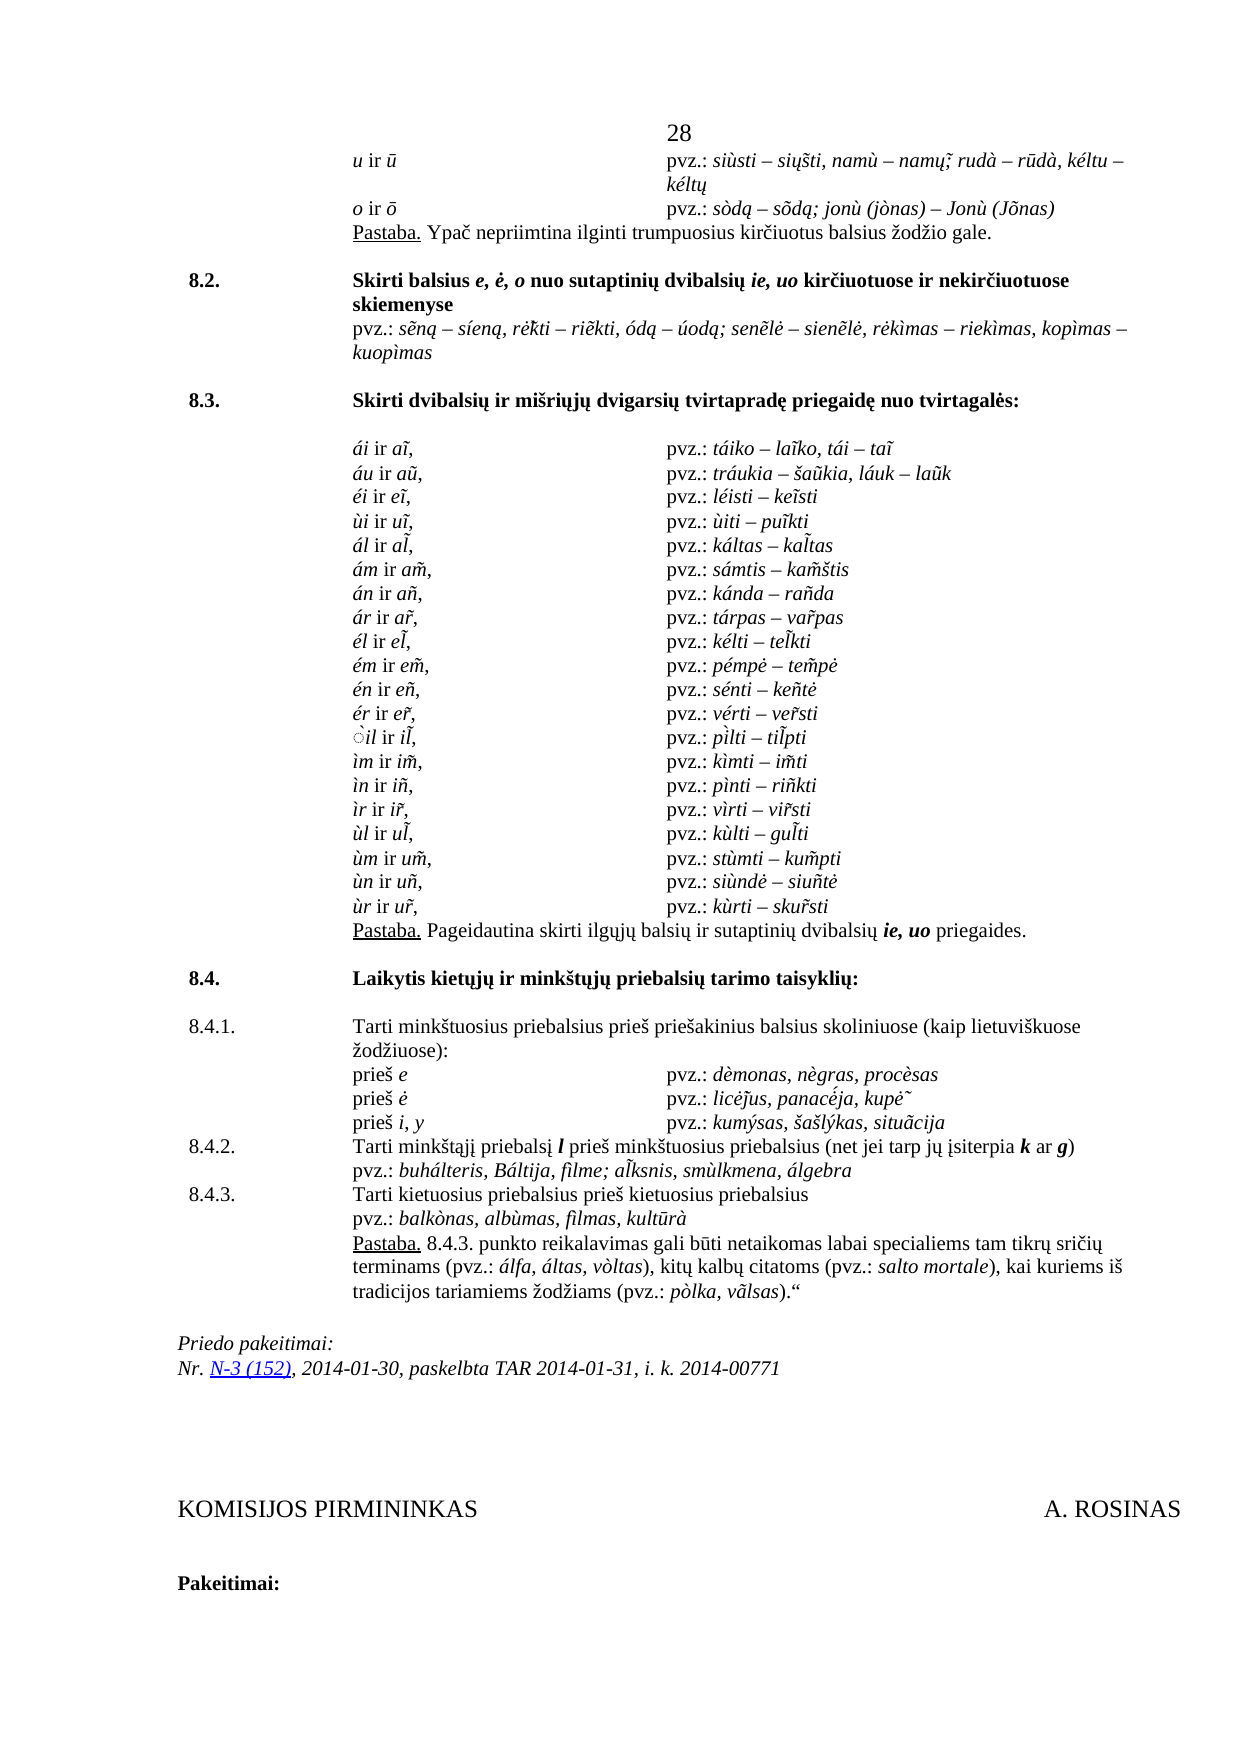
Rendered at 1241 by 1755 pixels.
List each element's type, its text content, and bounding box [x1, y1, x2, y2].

table_cell ùm ir um̃, [341, 845, 655, 869]
table_cell pvz.: tráukia – šaũkia, láuk – laũk [655, 460, 1181, 484]
table_cell áu ir aũ, [341, 460, 655, 484]
table_cell Laikytis kietųjų ir minkštųjų priebalsių tarimo taisyklių: [341, 966, 1181, 990]
table_cell ùi ir uĩ, [341, 509, 655, 533]
table_cell pvz.: táiko – laĩko, tái – taĩ [655, 436, 1181, 460]
table_cell án ir añ, [341, 581, 655, 605]
table_cell pvz.: dèmonas, nègras, procèsas [655, 1062, 1181, 1086]
table_cell [177, 244, 341, 268]
table_cell [177, 364, 341, 388]
table_cell Tarti minkštąjį priebalsį l prieš minkštuosius priebalsius (net jei tarp jų įsiterpia k ar g) pvz.: buhálteris, Báltija, fìlme; al̃ksnis, smùlkmena, álgebra [341, 1134, 1181, 1182]
table_cell [177, 485, 341, 508]
table_cell pvz.: kùrti – skur̃sti [655, 894, 1181, 918]
table_cell u ir ū [341, 148, 655, 196]
table_cell pvz.: kùlti – gul̃ti [655, 821, 1181, 845]
table_cell 8.4.3. [177, 1182, 341, 1230]
table_cell ál ir al̃, [341, 533, 655, 557]
table_cell prieš i, y [341, 1110, 655, 1134]
table_cell o ir ō [341, 196, 655, 220]
table_cell [177, 629, 341, 653]
table_cell ùn ir uñ, [341, 870, 655, 893]
table_cell Skirti dvibalsių ir mišriųjų dvigarsių tvirtapradę priegaidę nuo tvirtagalės: [341, 388, 1181, 412]
table_cell Pastaba. Pageidautina skirti ilgųjų balsių ir sutaptinių dvibalsių ie, uo priegaides. [341, 918, 1181, 942]
table_cell [341, 942, 1181, 966]
table_cell [177, 773, 341, 797]
table_cell pvz.: sòdą – sõdą; jonù (jònas) – Jonù (Jõnas) [655, 196, 1181, 220]
table_cell [177, 1086, 341, 1110]
table_cell [177, 942, 341, 966]
table_cell pvz.: kumýsas, šašlýkas, situãcija [655, 1110, 1181, 1134]
table_cell pvz.: ùiti – puĩkti [655, 509, 1181, 533]
table_cell él ir el̃, [341, 629, 655, 653]
table_cell [177, 797, 341, 821]
table_cell pvz.: licė̃jus, panacė́ja, kupė̃ [655, 1086, 1181, 1110]
table_cell pvz.: léisti – keĩsti [655, 485, 1181, 508]
table_cell pvz.: sámtis – kam̃štis [655, 557, 1181, 581]
table_cell [341, 364, 1181, 388]
table_cell [177, 990, 341, 1014]
table_cell [177, 436, 341, 460]
table_cell pvz.: kélti – tel̃kti [655, 629, 1181, 653]
table_cell [177, 509, 341, 533]
table_cell [177, 148, 341, 196]
table_cell ìm ir im̃, [341, 749, 655, 773]
table_cell pvz.: pìnti – riñkti [655, 773, 1181, 797]
table_cell pvz.: stùmti – kum̃pti [655, 845, 1181, 869]
table_cell pvz.: kánda – rañda [655, 581, 1181, 605]
table_cell én ir eñ, [341, 677, 655, 701]
table_cell éi ir eĩ, [341, 485, 655, 508]
table_cell [177, 581, 341, 605]
table_cell Pastaba. 8.4.3. punkto reikalavimas gali būti netaikomas labai specialiems tam tikrų sričių terminams (pvz.: álfa, áltas, vòltas), kitų kalbų citatoms (pvz.: salto mortale), kai kuriems iš tradicijos tariamiems žodžiams (pvz.: pòlka, vãlsas).“ [341, 1230, 1181, 1303]
table_cell 8.2. [177, 268, 341, 364]
text Pakeitimai: [177, 1571, 1181, 1595]
table_cell pvz.: vìrti – vir̃sti [655, 797, 1181, 821]
table_cell prieš e [341, 1062, 655, 1086]
table_cell pvz.: sénti – keñtė [655, 677, 1181, 701]
table_cell ̀il ir il̃, [341, 725, 655, 749]
table_cell pvz.: pìlti – til̃pti [655, 725, 1181, 749]
table_cell [177, 870, 341, 893]
table_cell pvz.: siùndė – siuñtė [655, 870, 1181, 893]
table_cell [177, 677, 341, 701]
table_cell [177, 749, 341, 773]
table_cell [177, 701, 341, 725]
table_cell [177, 220, 341, 244]
text Priedo pakeitimai: [177, 1331, 1181, 1355]
table_cell pvz.: vérti – ver̃sti [655, 701, 1181, 725]
table_cell ìr ir ir̃, [341, 797, 655, 821]
table_cell [177, 412, 341, 436]
table_cell 8.4. [177, 966, 341, 990]
table_cell [177, 653, 341, 677]
table_cell ám ir am̃, [341, 557, 655, 581]
table_cell [177, 918, 341, 942]
table_cell pvz.: pémpė – tem̃pė [655, 653, 1181, 677]
table_cell [177, 725, 341, 749]
table_cell ém ir em̃, [341, 653, 655, 677]
table_cell ùr ir ur̃, [341, 894, 655, 918]
table_cell [177, 605, 341, 629]
table_cell [177, 1062, 341, 1086]
table_cell [341, 412, 1181, 436]
table_cell [177, 845, 341, 869]
table_cell ìn ir iñ, [341, 773, 655, 797]
table_cell [177, 460, 341, 484]
table_cell [177, 196, 341, 220]
table_cell [177, 821, 341, 845]
table_cell ùl ir ul̃, [341, 821, 655, 845]
table_cell Tarti minkštuosius priebalsius prieš priešakinius balsius skoliniuose (kaip lietuviškuose žodžiuose): [341, 1014, 1181, 1062]
table_cell 8.4.2. [177, 1134, 341, 1182]
table_cell pvz.: tárpas – var̃pas [655, 605, 1181, 629]
table_cell pvz.: káltas – kal̃tas [655, 533, 1181, 557]
table_cell 8.3. [177, 388, 341, 412]
table_cell [177, 1230, 341, 1303]
table_cell ér ir er̃, [341, 701, 655, 725]
table_cell [341, 990, 1181, 1014]
table_cell Pastaba. Ypač nepriimtina ilginti trumpuosius kirčiuotus balsius žodžio gale. [341, 220, 1181, 244]
table_cell pvz.: siùsti – sių̃sti, namù – namų̃; rudà – rūdà, kéltu – kéltų [655, 148, 1181, 196]
table_cell Skirti balsius e, ė, o nuo sutaptinių dvibalsių ie, uo kirčiuotuose ir nekirčiuotuose skiemenyse pvz.: sẽną – síeną, rė̃kti – riẽkti, ódą – úodą; senẽlė – sienẽlė, rėkìmas – riekìmas, kopìmas – kuopìmas [341, 268, 1181, 364]
table_cell ái ir aĩ, [341, 436, 655, 460]
table_cell [177, 894, 341, 918]
table_cell [177, 533, 341, 557]
table_cell prieš ė [341, 1086, 655, 1110]
table_cell pvz.: kìmti – im̃ti [655, 749, 1181, 773]
table_cell ár ir ar̃, [341, 605, 655, 629]
table_cell [177, 1110, 341, 1134]
table_cell 8.4.1. [177, 1014, 341, 1062]
table_cell Tarti kietuosius priebalsius prieš kietuosius priebalsius pvz.: balkònas, albùmas, fìlmas, kultūrà [341, 1182, 1181, 1230]
text KOMISIJOS PIRMININKAS A. ROSINAS [177, 1494, 1181, 1523]
table_cell [177, 557, 341, 581]
table_cell [341, 244, 1181, 268]
text Nr. N-3 (152), 2014-01-30, paskelbta TAR 2014-01-31, i. k. 2014-00771 [177, 1355, 1181, 1379]
